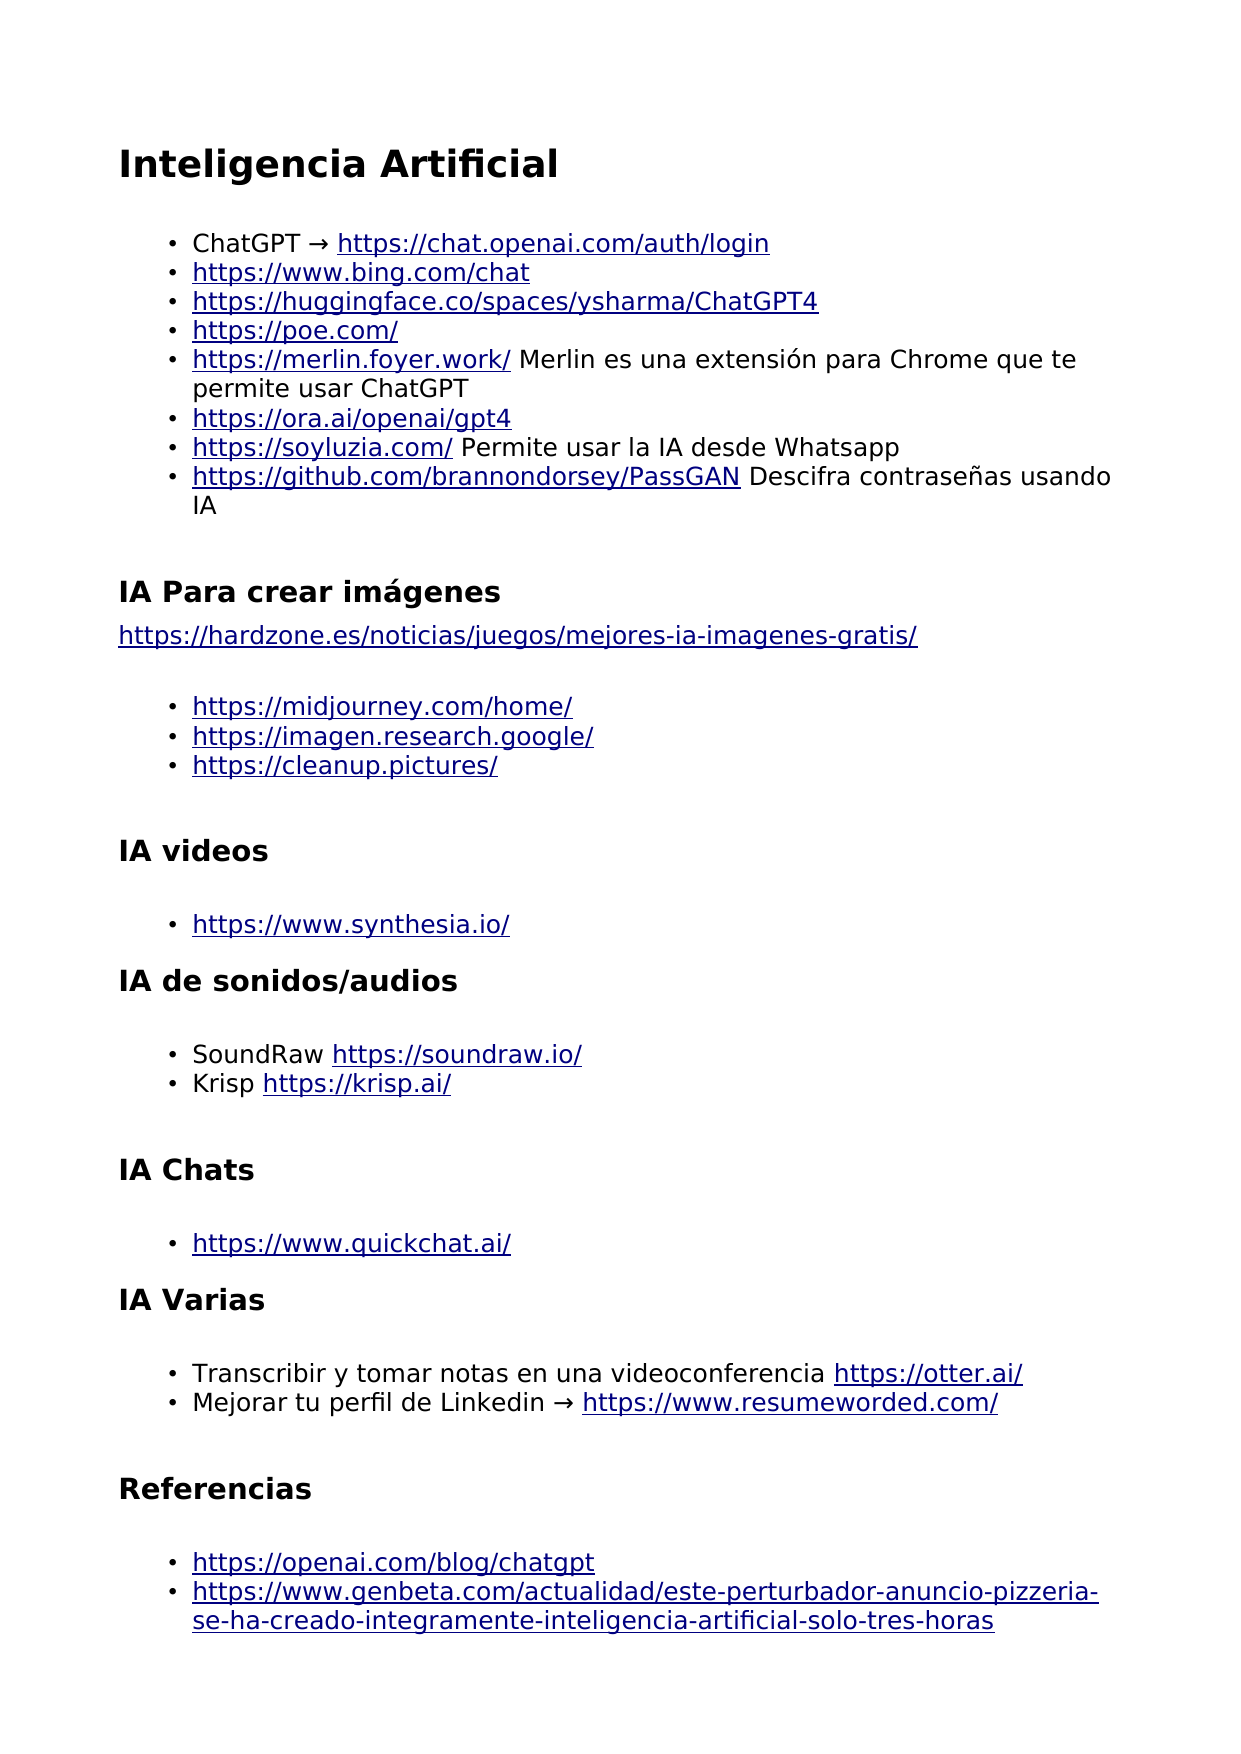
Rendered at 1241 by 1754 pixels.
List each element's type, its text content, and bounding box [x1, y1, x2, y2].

subtitle Referencias [118, 1472, 1122, 1506]
list https://cleanup.pictures/ [177, 751, 1122, 780]
list SoundRaw https://soundraw.io/ [177, 1041, 1122, 1070]
list https://midjourney.com/home/ [177, 692, 1122, 722]
list ChatGPT → https://chat.openai.com/auth/login [177, 229, 1122, 258]
list https://www.quickchat.ai/ [177, 1229, 1122, 1258]
list https://www.genbeta.com/actualidad/este-perturbador-anuncio-pizzeria-se-ha-creado-integramente-inteligencia-artificial-solo-tres-horas [177, 1577, 1122, 1636]
subtitle IA Chats [118, 1153, 1122, 1187]
list https://www.bing.com/chat [177, 258, 1122, 287]
list https://poe.com/ [177, 316, 1122, 345]
subtitle Inteligencia Artificial [118, 143, 1122, 187]
list Transcribir y tomar notas en una videoconferencia https://otter.ai/ [177, 1359, 1122, 1388]
list Krisp https://krisp.ai/ [177, 1070, 1122, 1099]
list https://ora.ai/openai/gpt4 [177, 404, 1122, 433]
text https://hardzone.es/noticias/juegos/mejores-ia-imagenes-gratis/ [118, 621, 1122, 651]
list https://merlin.foyer.work/ Merlin es una extensión para Chrome que te permite usar ChatGPT [177, 345, 1122, 404]
subtitle IA Para crear imágenes [118, 575, 1122, 609]
subtitle IA de sonidos/audios [118, 964, 1122, 998]
subtitle IA Varias [118, 1283, 1122, 1317]
list https://huggingface.co/spaces/ysharma/ChatGPT4 [177, 287, 1122, 316]
list https://soyluzia.com/ Permite usar la IA desde Whatsapp [177, 433, 1122, 462]
list https://www.synthesia.io/ [177, 910, 1122, 939]
list https://imagen.research.google/ [177, 722, 1122, 751]
subtitle IA videos [118, 834, 1122, 868]
list https://github.com/brannondorsey/PassGAN Descifra contraseñas usando IA [177, 462, 1122, 520]
list Mejorar tu perfil de Linkedin → https://www.resumeworded.com/ [177, 1388, 1122, 1418]
list https://openai.com/blog/chatgpt [177, 1548, 1122, 1577]
